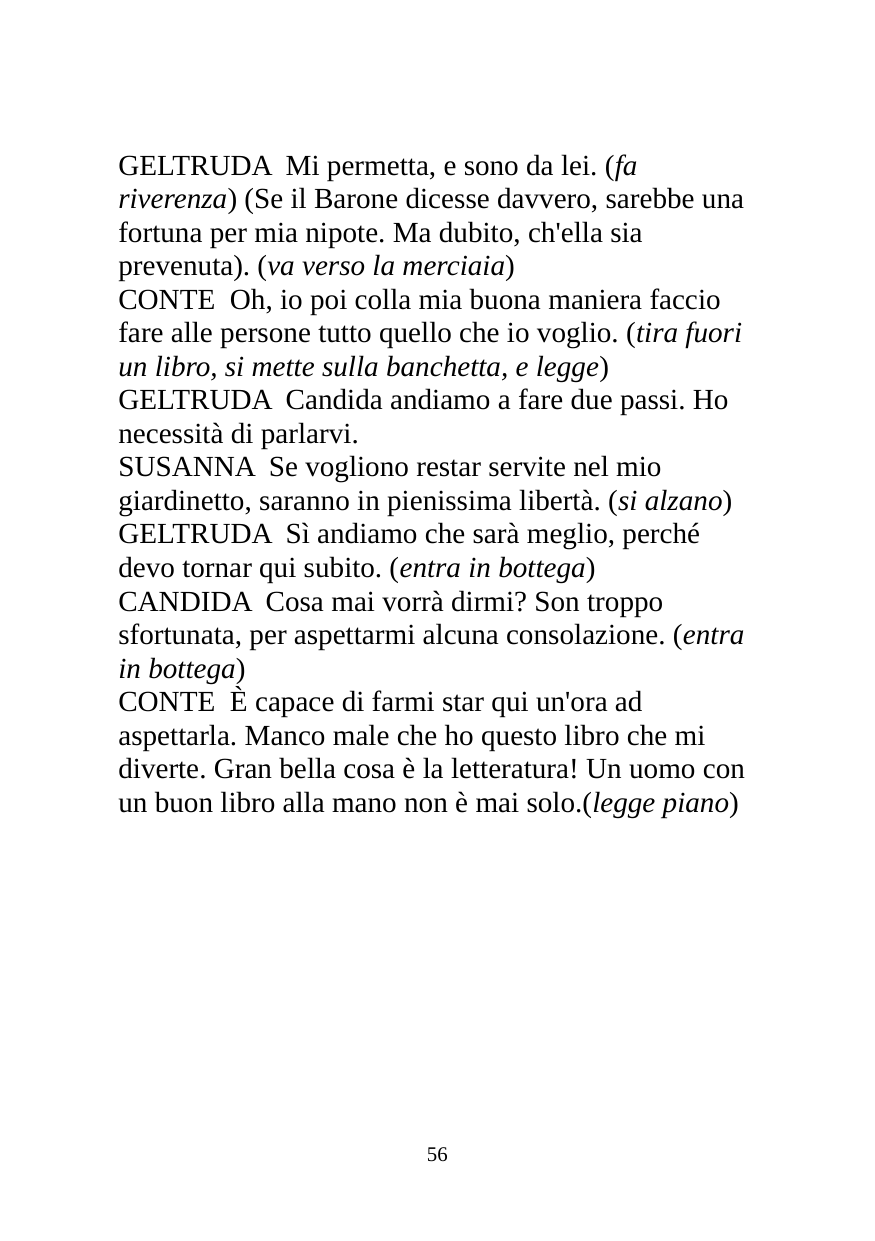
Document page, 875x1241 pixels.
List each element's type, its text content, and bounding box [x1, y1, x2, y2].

text GELTRUDA Sì andiamo che sarà meglio, perché devo tornar qui subito. (entra in bottega) [118, 517, 756, 584]
text CONTE È capace di farmi star qui un'ora ad aspettarla. Manco male che ho questo libro che mi diverte. Gran bella cosa è la letteratura! Un uomo con un buon libro alla mano non è mai solo.(legge piano) [118, 684, 756, 818]
text GELTRUDA Mi permetta, e sono da lei. (fa riverenza) (Se il Barone dicesse davvero, sarebbe una fortuna per mia nipote. Ma dubito, ch'ella sia prevenuta). (va verso la merciaia) [118, 148, 756, 282]
text SUSANNA Se vogliono restar servite nel mio giardinetto, saranno in pienissima libertà. (si alzano) [118, 449, 756, 517]
text GELTRUDA Candida andiamo a fare due passi. Ho necessità di parlarvi. [118, 382, 756, 449]
text CANDIDA Cosa mai vorrà dirmi? Son troppo sfortunata, per aspettarmi alcuna consolazione. (entra in bottega) [118, 584, 756, 684]
text CONTE Oh, io poi colla mia buona maniera faccio fare alle persone tutto quello che io voglio. (tira fuori un libro, si mette sulla banchetta, e legge) [118, 282, 756, 382]
